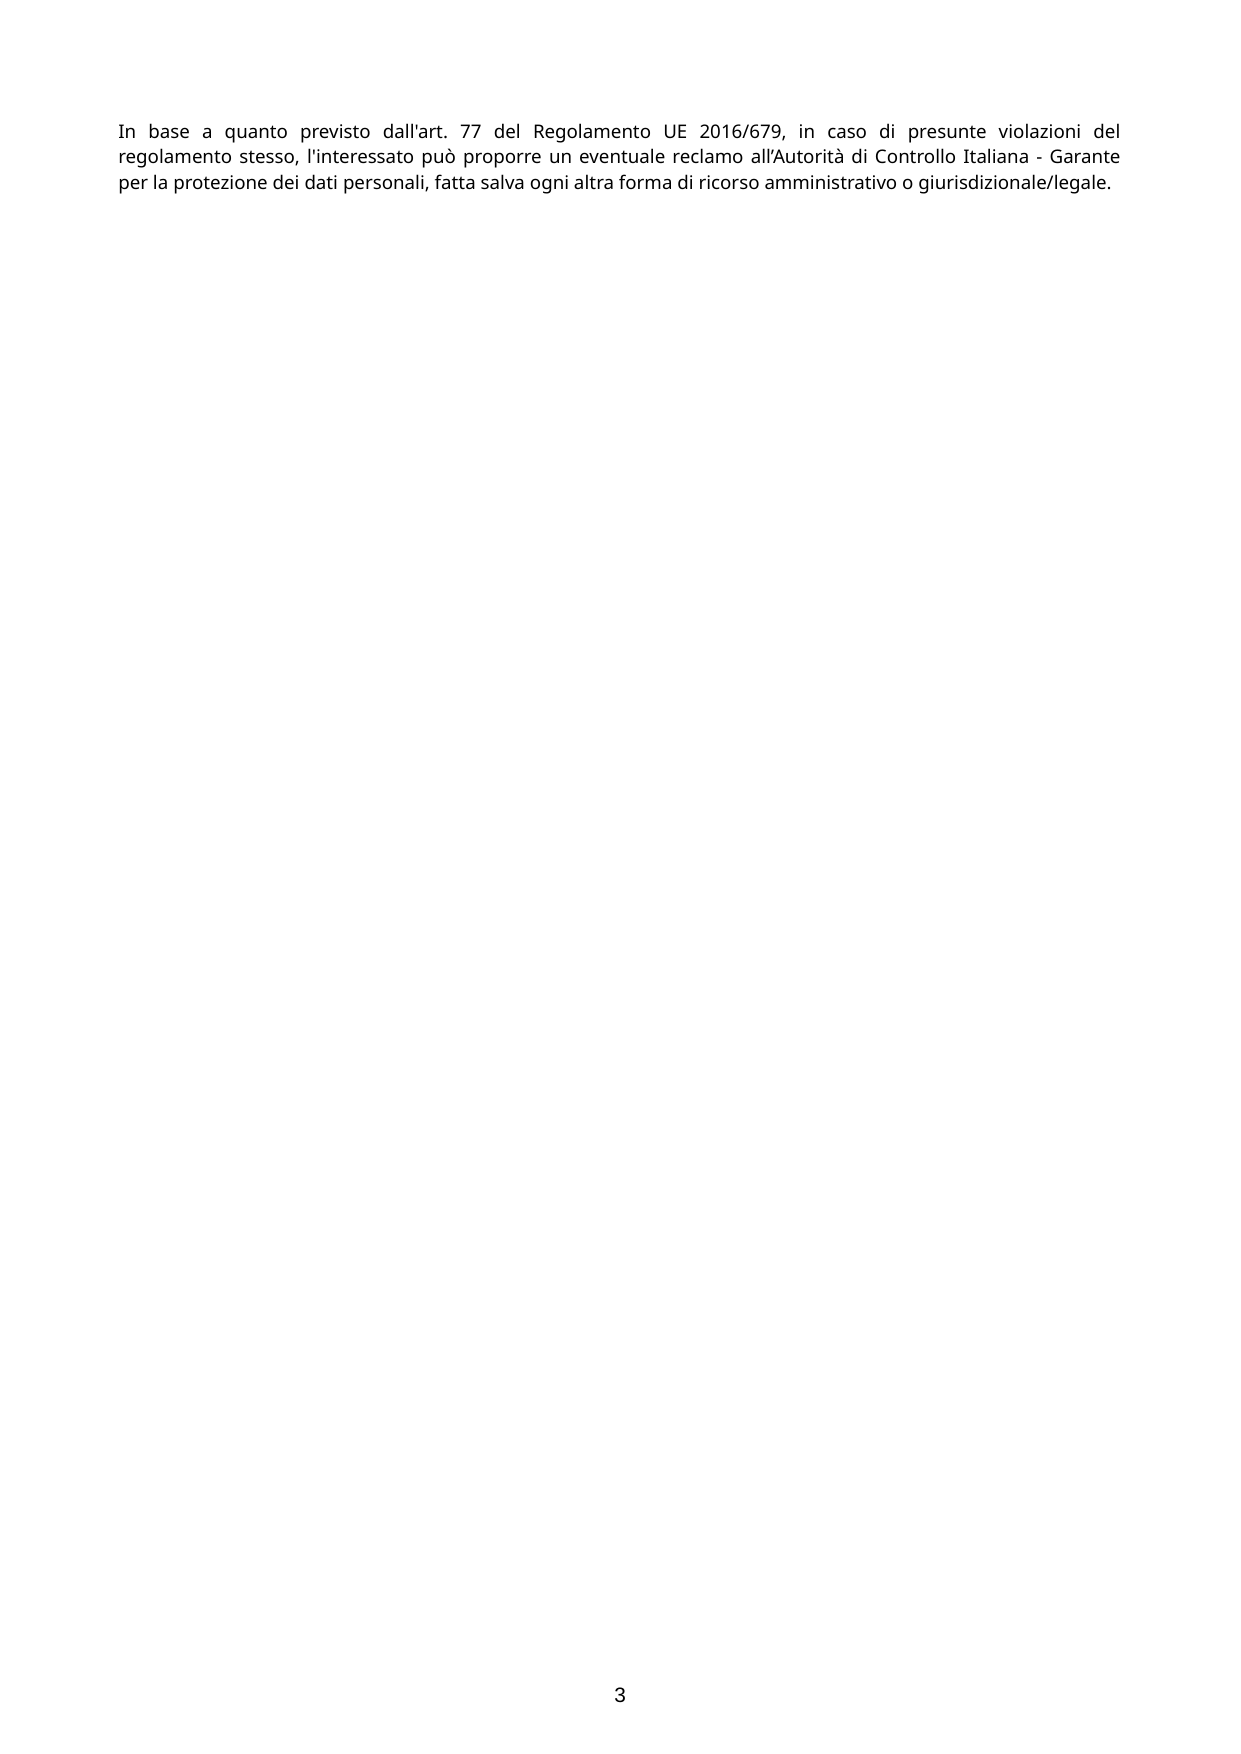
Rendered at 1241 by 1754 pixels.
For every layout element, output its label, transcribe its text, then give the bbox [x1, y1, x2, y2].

text In base a quanto previsto dall'art. 77 del Regolamento UE 2016/679, in caso di presunte violazioni del regolamento stesso, l'interessato può proporre un eventuale reclamo all’Autorità di Controllo Italiana - Garante per la protezione dei dati personali, fatta salva ogni altra forma di ricorso amministrativo o giurisdizionale/legale. [118, 118, 1122, 195]
